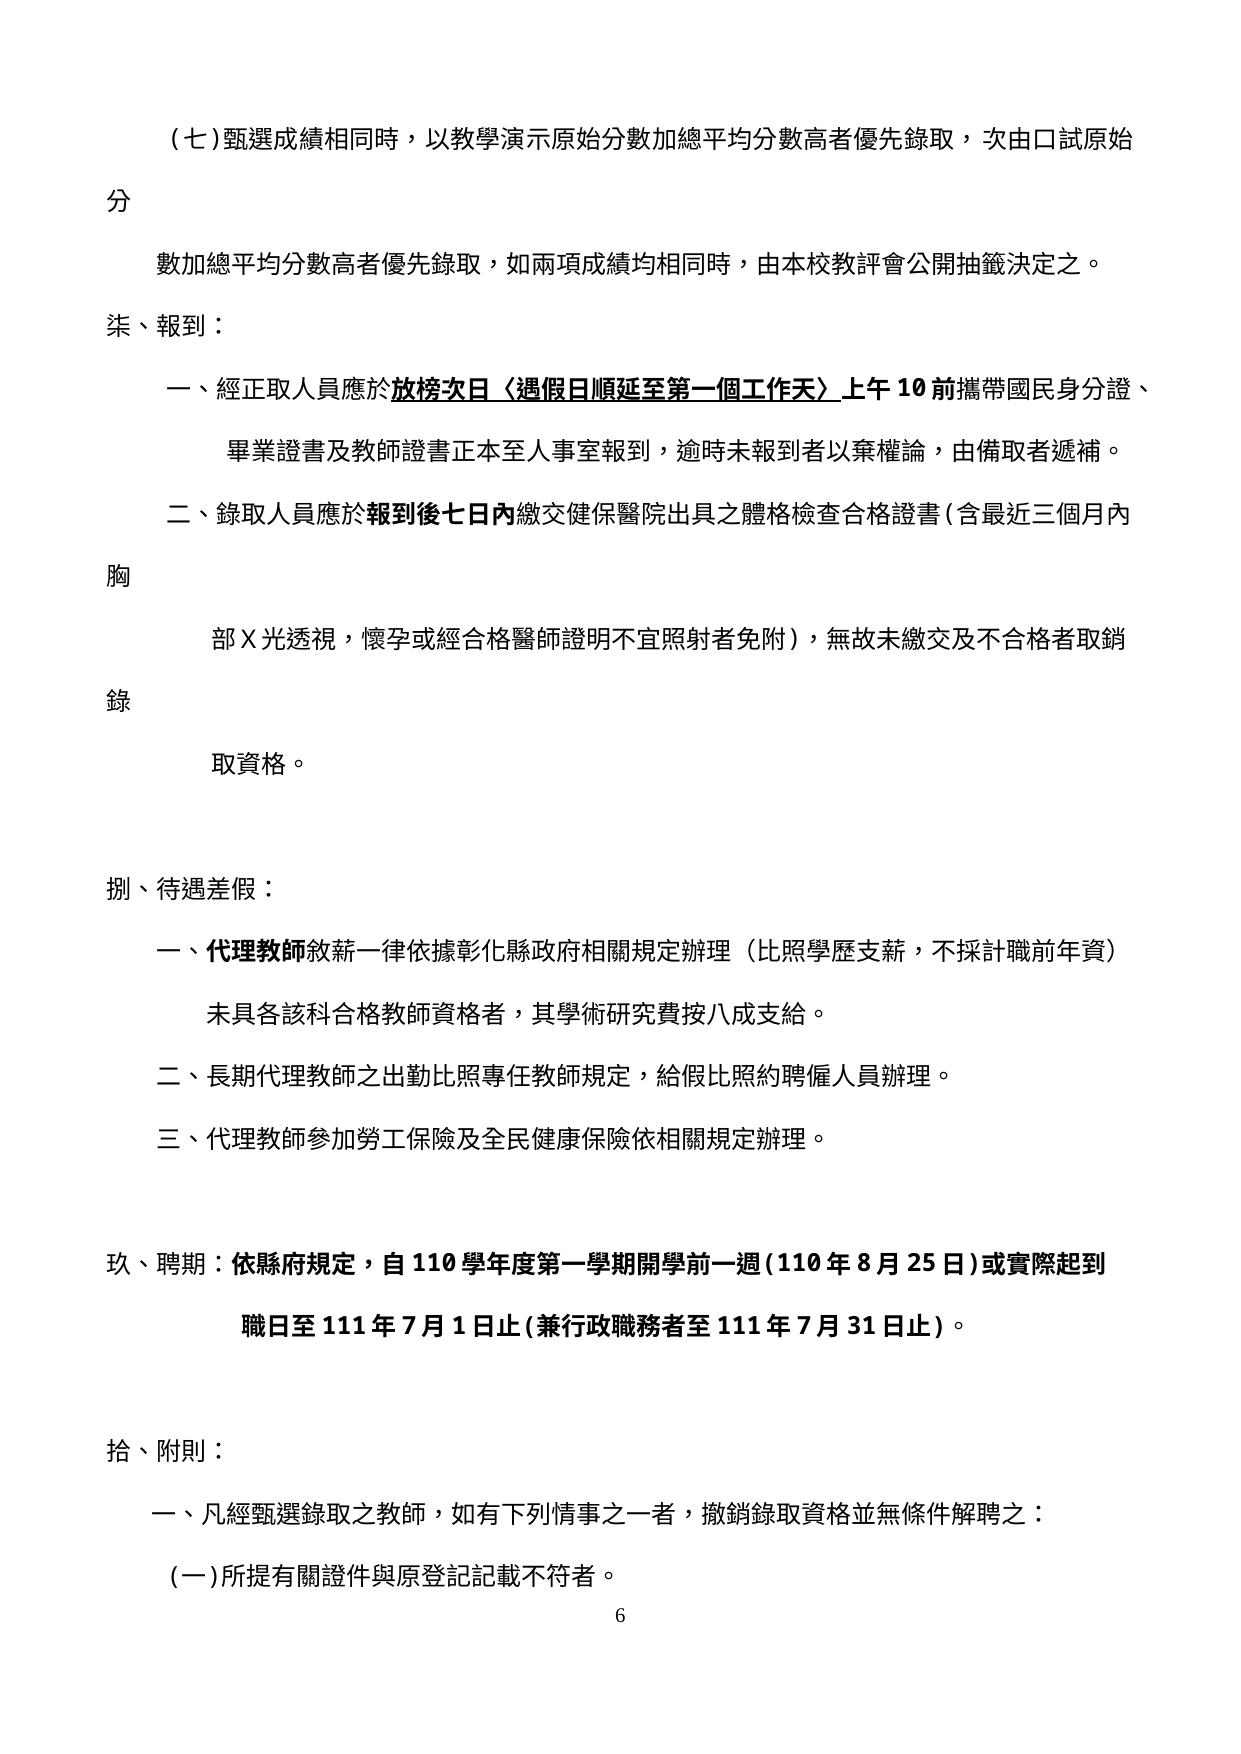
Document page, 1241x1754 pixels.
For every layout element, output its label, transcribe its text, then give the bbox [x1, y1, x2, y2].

text 二、錄取人員應於報到後七日內繳交健保醫院出具之體格檢查合格證書(含最近三個月內胸 [106, 471, 1134, 596]
text 二、長期代理教師之出勤比照專任教師規定，給假比照約聘僱人員辦理。 [106, 1033, 1134, 1096]
text 數加總平均分數高者優先錄取，如兩項成績均相同時，由本校教評會公開抽籤決定之。 [106, 221, 1134, 283]
text 部Ｘ光透視，懷孕或經合格醫師證明不宜照射者免附)，無故未繳交及不合格者取銷錄 [106, 596, 1134, 721]
text 畢業證書及教師證書正本至人事室報到，逾時未報到者以棄權論，由備取者遞補。 [106, 408, 1134, 471]
text 捌、待遇差假： [106, 846, 1134, 908]
text 取資格。 [106, 721, 1134, 783]
text 柒、報到： [106, 283, 1134, 346]
text 一、經正取人員應於放榜次日〈遇假日順延至第一個工作天〉上午10前攜帶國民身分證、 [106, 346, 1134, 408]
text 三、代理教師參加勞工保險及全民健康保險依相關規定辦理。 [106, 1096, 1134, 1158]
text 拾、附則： [106, 1408, 1134, 1471]
text 玖、聘期：依縣府規定，自110學年度第一學期開學前一週(110年8月25日)或實際起到 [106, 1221, 1134, 1283]
text 一、代理教師敘薪一律依據彰化縣政府相關規定辦理（比照學歷支薪，不採計職前年資）未具各該科合格教師資格者，其學術研究費按八成支給。 [156, 908, 1134, 1033]
text 職日至111年7月1日止(兼行政職務者至111年7月31日止)。 [106, 1283, 1134, 1346]
text (一)所提有關證件與原登記記載不符者。 [106, 1533, 1134, 1596]
text 一、凡經甄選錄取之教師，如有下列情事之一者，撤銷錄取資格並無條件解聘之： [106, 1471, 1134, 1533]
text (七)甄選成績相同時，以教學演示原始分數加總平均分數高者優先錄取，次由口試原始分 [106, 96, 1134, 221]
